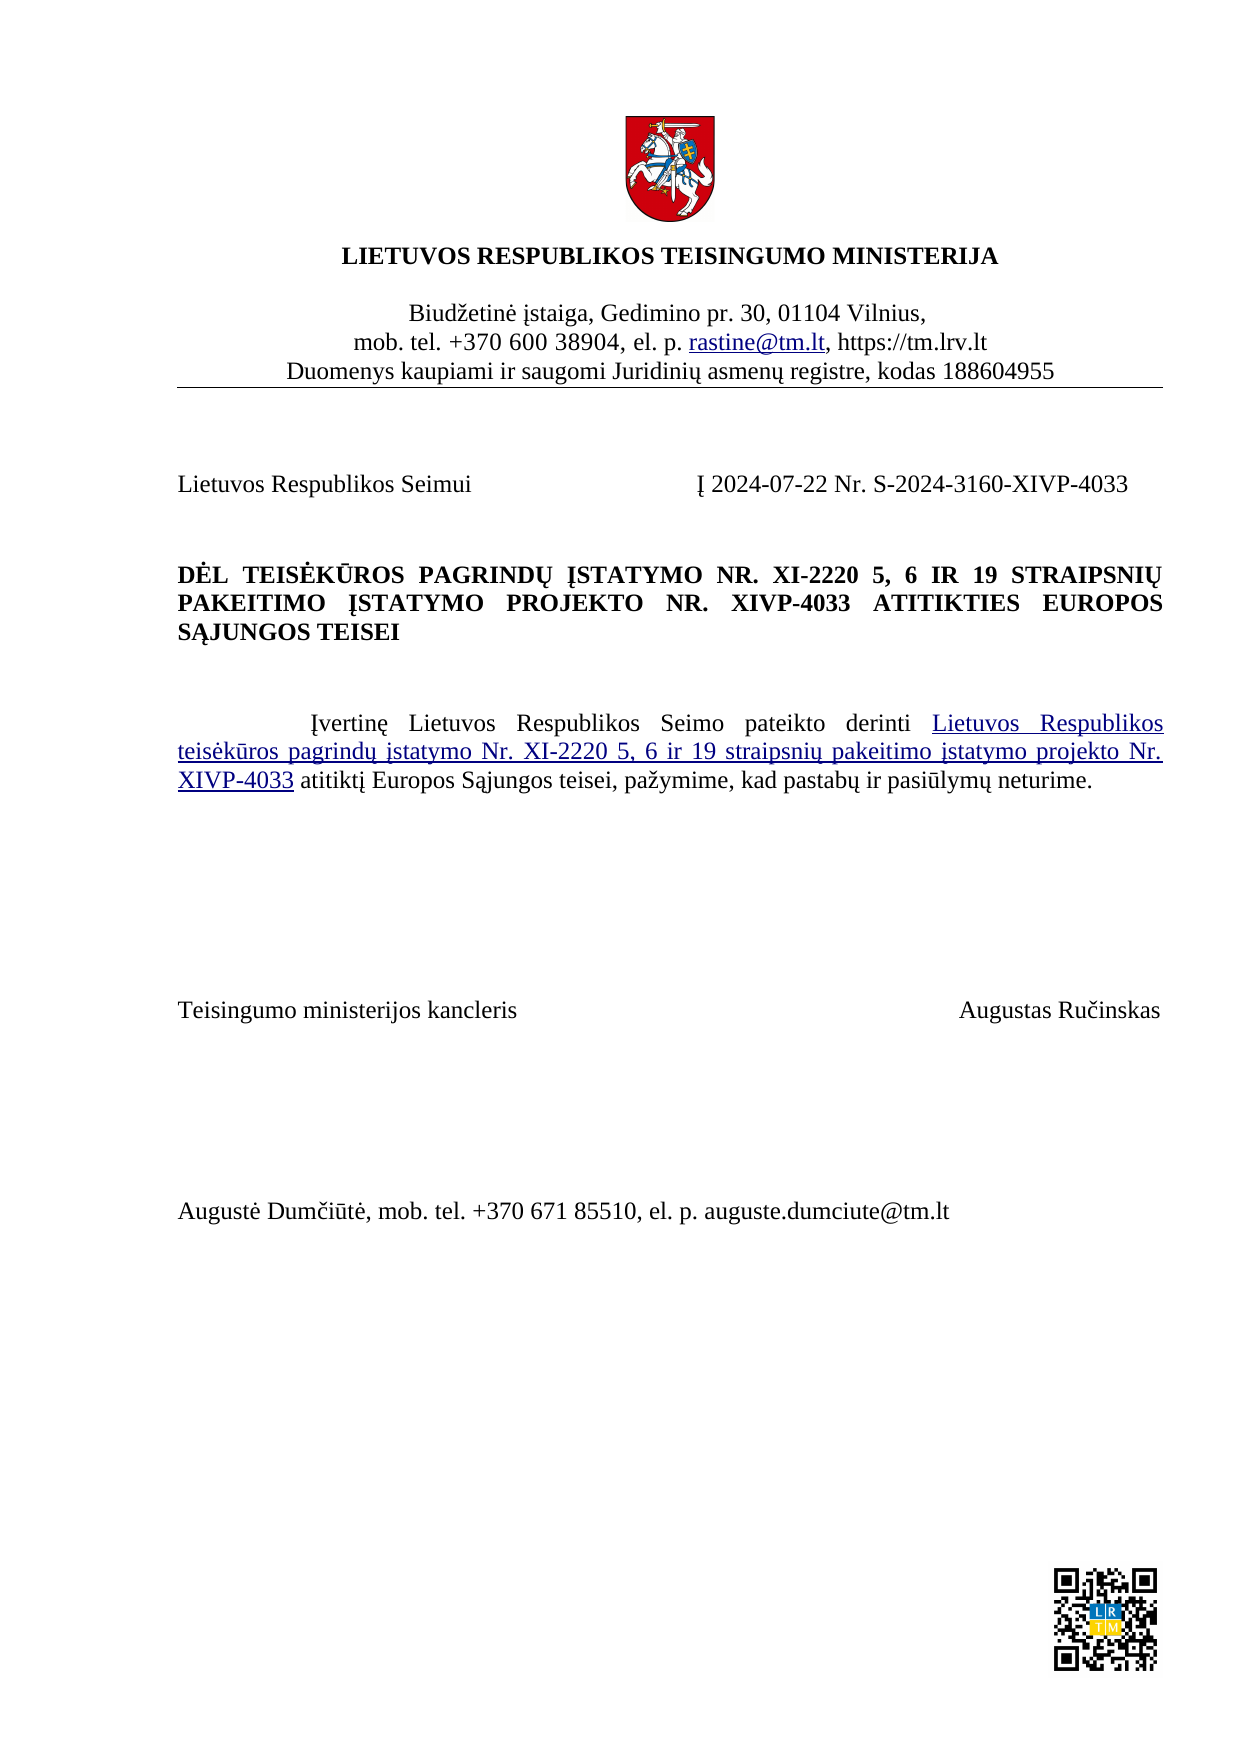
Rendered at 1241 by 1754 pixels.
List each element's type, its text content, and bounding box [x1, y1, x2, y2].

text Teisingumo ministerijos kancleris Augustas Ručinskas [177, 995, 1163, 1024]
text Augustė Dumčiūtė, mob. tel. +370 671 85510, el. p. auguste.dumciute@tm.lt [177, 1196, 1163, 1225]
text Įvertinę Lietuvos Respublikos Seimo pateikto derinti Lietuvos Respublikos teisėkūros pagrindų įstatymo Nr. XI-2220 5, 6 ir 19 straipsnių pakeitimo įstatymo projekto Nr. [177, 708, 1163, 761]
text XIVP-4033 atitiktį Europos Sąjungos teisei, pažymime, kad pastabų ir pasiūlymų neturime. [177, 762, 1163, 794]
text Lietuvos Respublikos Seimui Į 2024-07-22 Nr. S-2024-3160-XIVP-4033 [177, 469, 1130, 498]
text dėl Teisėkūros pagrindų įstatymo Nr. XI-2220 5, 6 ir 19 straipsnių pakeitimo įstatymo projekto nr. XIVP-4033 ATITIKTIES EUROPOS SĄJUNGOS TEISEI [177, 560, 1163, 646]
